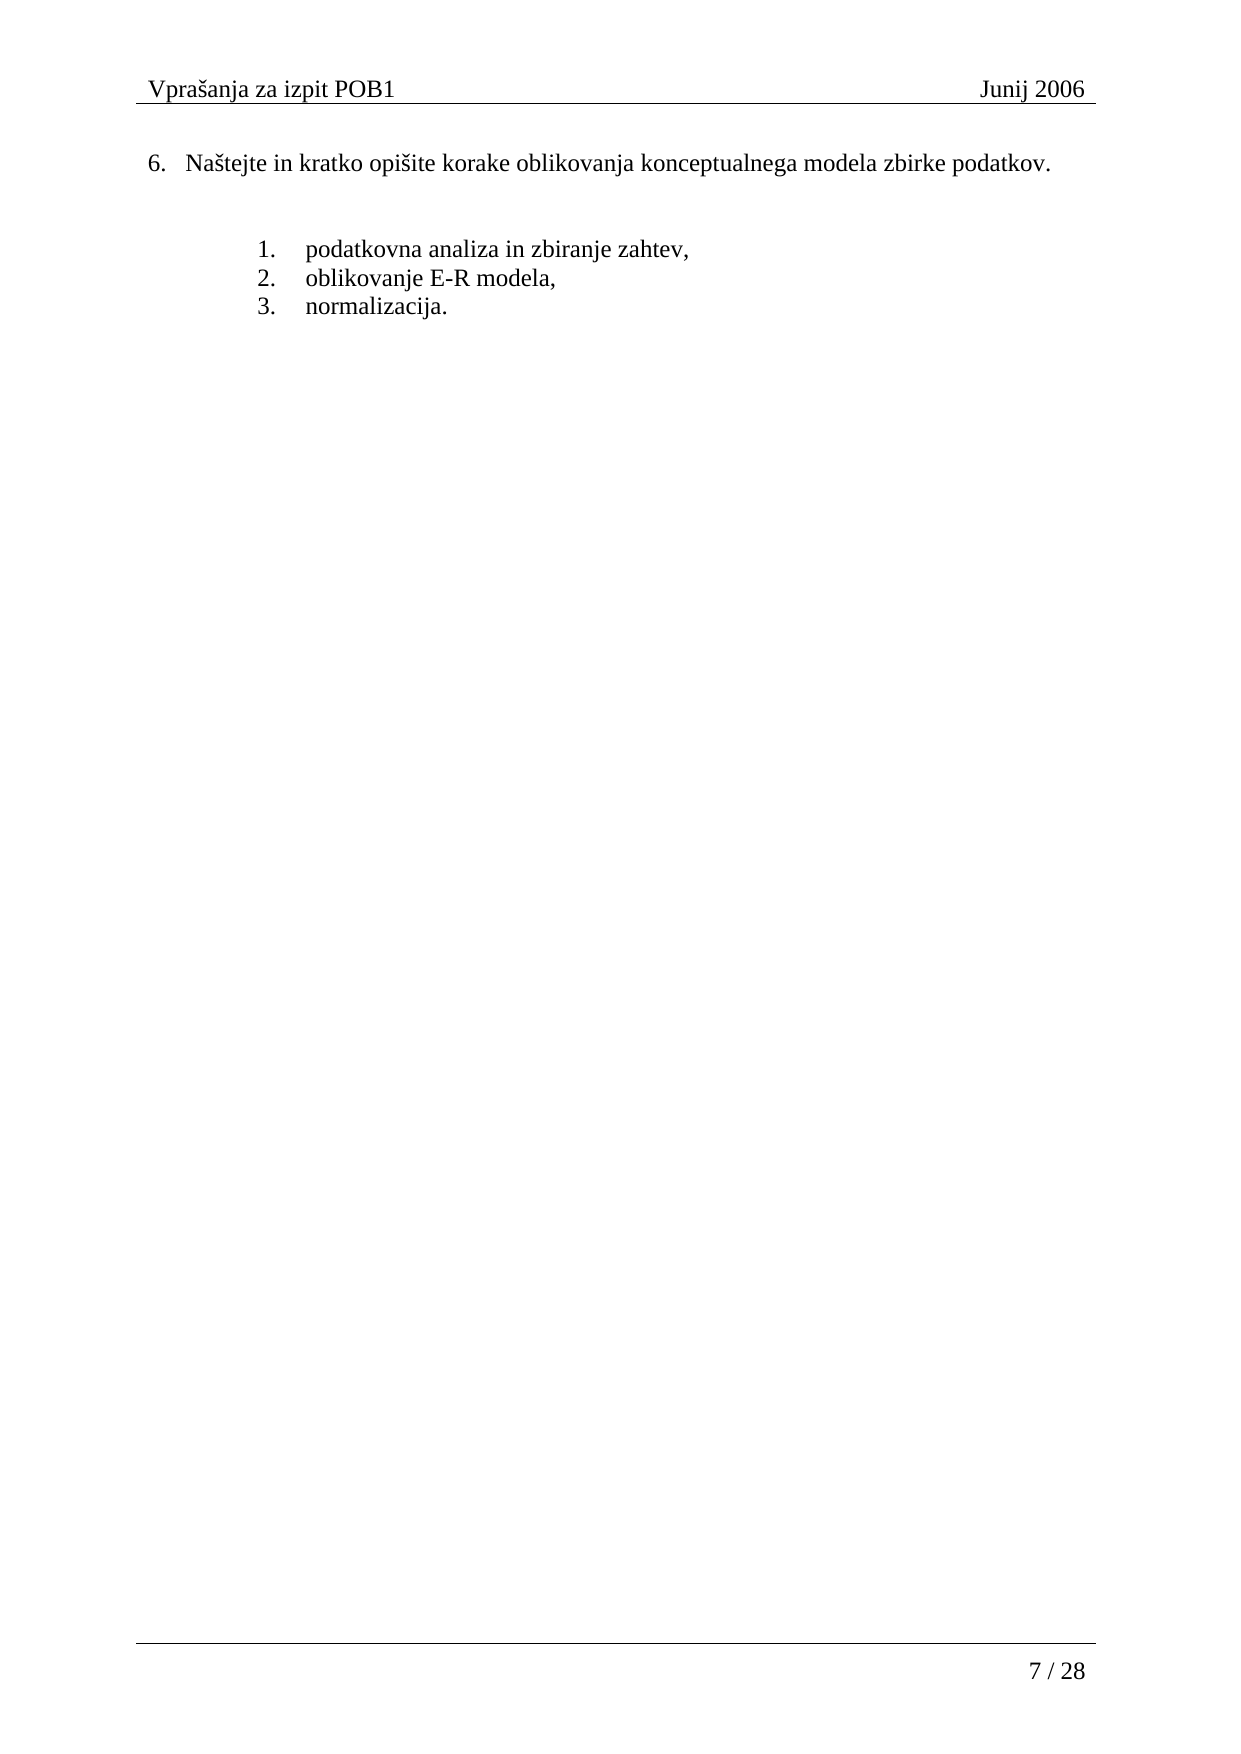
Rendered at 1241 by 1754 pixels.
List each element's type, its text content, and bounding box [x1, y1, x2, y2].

table_header [148, 291, 257, 320]
table_header [148, 234, 257, 263]
table_header 3. [257, 291, 287, 320]
table_header 1. [257, 234, 287, 263]
table_header [148, 263, 257, 291]
list Naštejte in kratko opišite korake oblikovanja konceptualnega modela zbirke podatkov. [148, 148, 1093, 176]
table_header oblikovanje E-R modela, [287, 263, 1093, 291]
table_header 2. [257, 263, 287, 291]
table_header normalizacija. [287, 291, 1093, 320]
table_header podatkovna analiza in zbiranje zahtev, [287, 234, 1093, 263]
